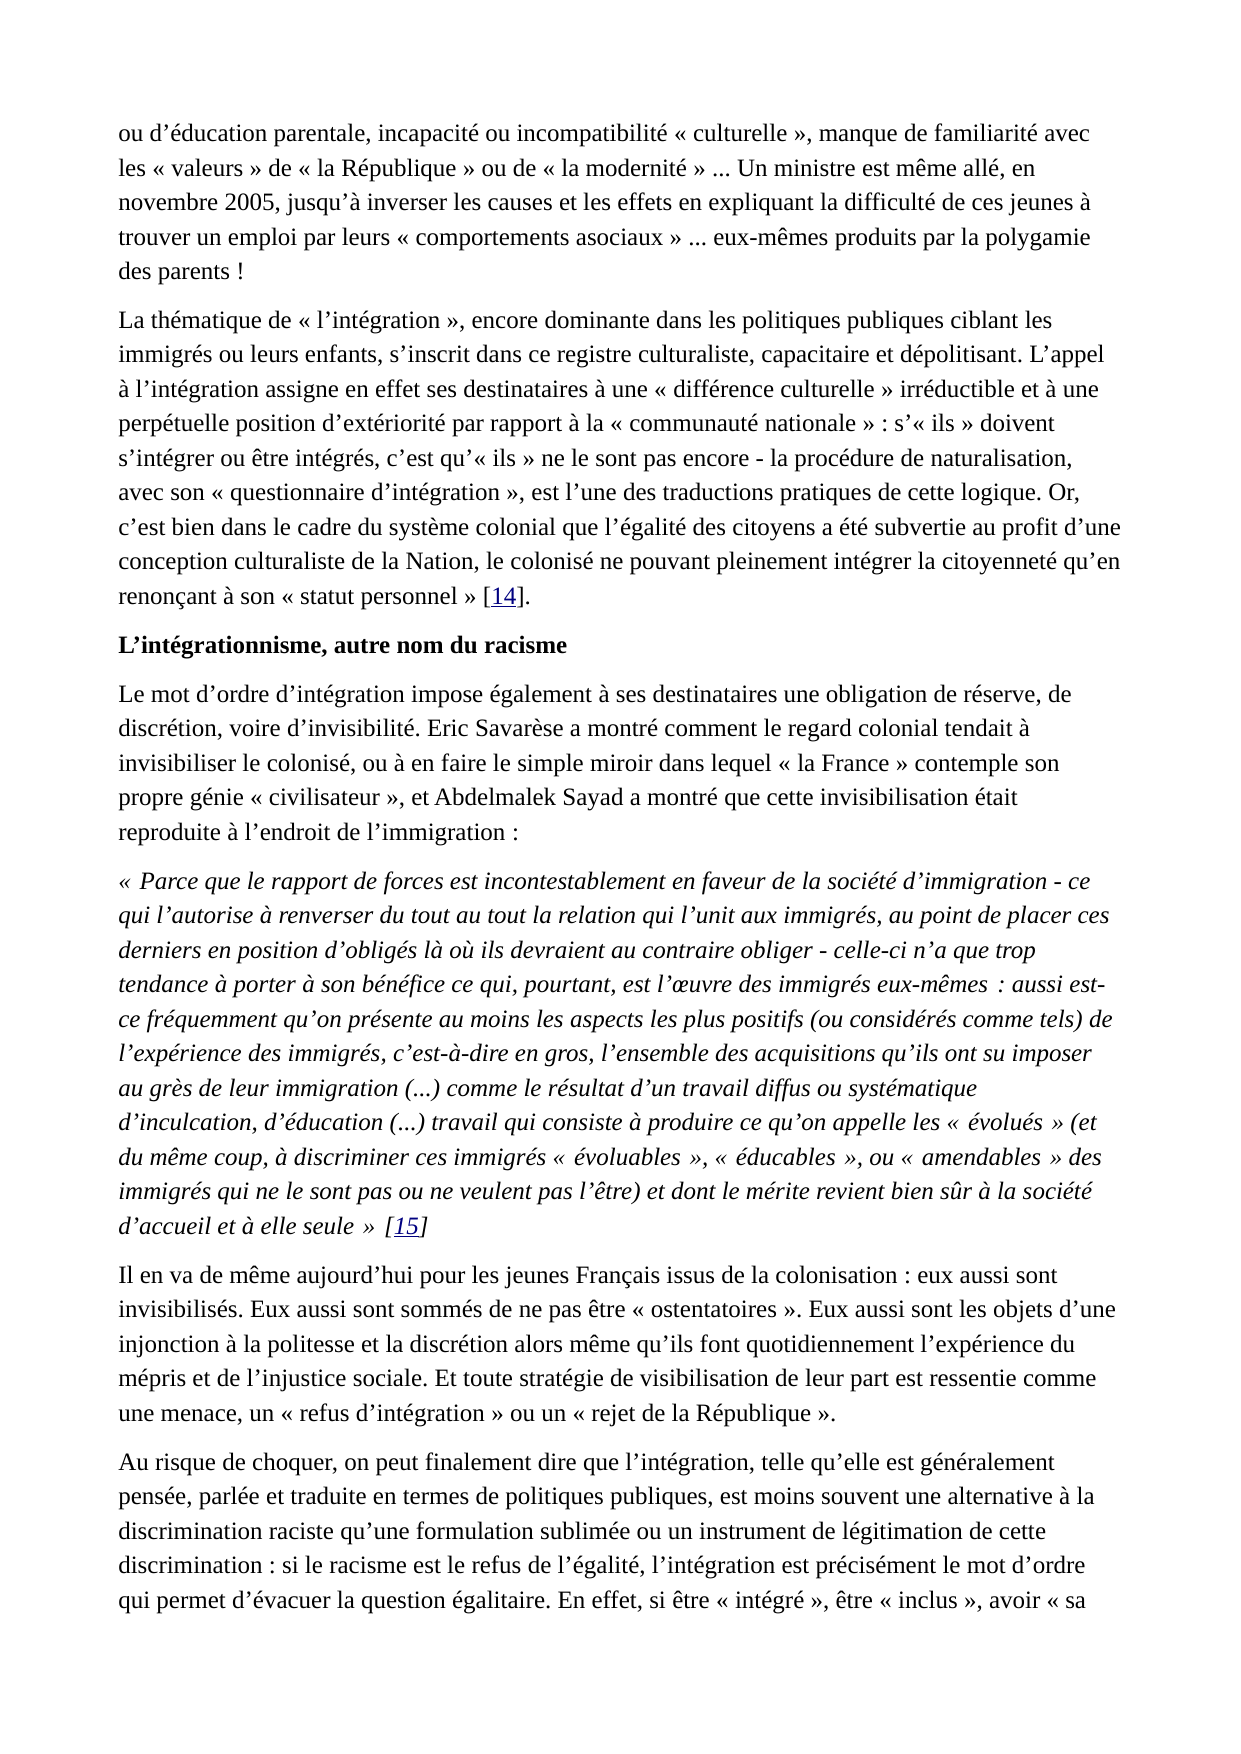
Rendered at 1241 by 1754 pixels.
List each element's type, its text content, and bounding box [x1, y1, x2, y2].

text La thématique de « l’intégration », encore dominante dans les politiques publiques ciblant les immigrés ou leurs enfants, s’inscrit dans ce registre culturaliste, capacitaire et dépolitisant. L’appel à l’intégration assigne en effet ses destinataires à une « différence culturelle » irréductible et à une perpétuelle position d’extériorité par rapport à la « communauté nationale » : s’« ils » doivent s’intégrer ou être intégrés, c’est qu’« ils » ne le sont pas encore - la procédure de naturalisation, avec son « questionnaire d’intégration », est l’une des traductions pratiques de cette logique. Or, c’est bien dans le cadre du système colonial que l’égalité des citoyens a été subvertie au profit d’une conception culturaliste de la Nation, le colonisé ne pouvant pleinement intégrer la citoyenneté qu’en renonçant à son « statut personnel » [14]. [118, 305, 1122, 610]
text L’intégrationnisme, autre nom du racisme [118, 630, 1122, 659]
text Le mot d’ordre d’intégration impose également à ses destinataires une obligation de réserve, de discrétion, voire d’invisibilité. Eric Savarèse a montré comment le regard colonial tendait à invisibiliser le colonisé, ou à en faire le simple miroir dans lequel « la France » contemple son propre génie « civilisateur », et Abdelmalek Sayad a montré que cette invisibilisation était reproduite à l’endroit de l’immigration : [118, 679, 1122, 846]
text Il en va de même aujourd’hui pour les jeunes Français issus de la colonisation : eux aussi sont invisibilisés. Eux aussi sont sommés de ne pas être « ostentatoires ». Eux aussi sont les objets d’une injonction à la politesse et la discrétion alors même qu’ils font quotidiennement l’expérience du mépris et de l’injustice sociale. Et toute stratégie de visibilisation de leur part est ressentie comme une menace, un « refus d’intégration » ou un « rejet de la République ». [118, 1260, 1122, 1427]
text « Parce que le rapport de forces est incontestablement en faveur de la société d’immigration - ce qui l’autorise à renverser du tout au tout la relation qui l’unit aux immigrés, au point de placer ces derniers en position d’obligés là où ils devraient au contraire obliger - celle-ci n’a que trop tendance à porter à son bénéfice ce qui, pourtant, est l’œuvre des immigrés eux-mêmes : aussi est-ce fréquemment qu’on présente au moins les aspects les plus positifs (ou considérés comme tels) de l’expérience des immigrés, c’est-à-dire en gros, l’ensemble des acquisitions qu’ils ont su imposer au grès de leur immigration (...) comme le résultat d’un travail diffus ou systématique d’inculcation, d’éducation (...) travail qui consiste à produire ce qu’on appelle les « évolués » (et du même coup, à discriminer ces immigrés « évoluables », « éducables », ou « amendables » des immigrés qui ne le sont pas ou ne veulent pas l’être) et dont le mérite revient bien sûr à la société d’accueil et à elle seule » [15] [118, 866, 1122, 1239]
text Au risque de choquer, on peut finalement dire que l’intégration, telle qu’elle est généralement pensée, parlée et traduite en termes de politiques publiques, est moins souvent une alternative à la discrimination raciste qu’une formulation sublimée ou un instrument de légitimation de cette discrimination : si le racisme est le refus de l’égalité, l’intégration est précisément le mot d’ordre qui permet d’évacuer la question égalitaire. En effet, si être « intégré », être « inclus », avoir « sa [118, 1447, 1122, 1613]
text ou d’éducation parentale, incapacité ou incompatibilité « culturelle », manque de familiarité avec les « valeurs » de « la République » ou de « la modernité » ... Un ministre est même allé, en novembre 2005, jusqu’à inverser les causes et les effets en expliquant la difficulté de ces jeunes à trouver un emploi par leurs « comportements asociaux » ... eux-mêmes produits par la polygamie des parents ! [118, 118, 1122, 285]
